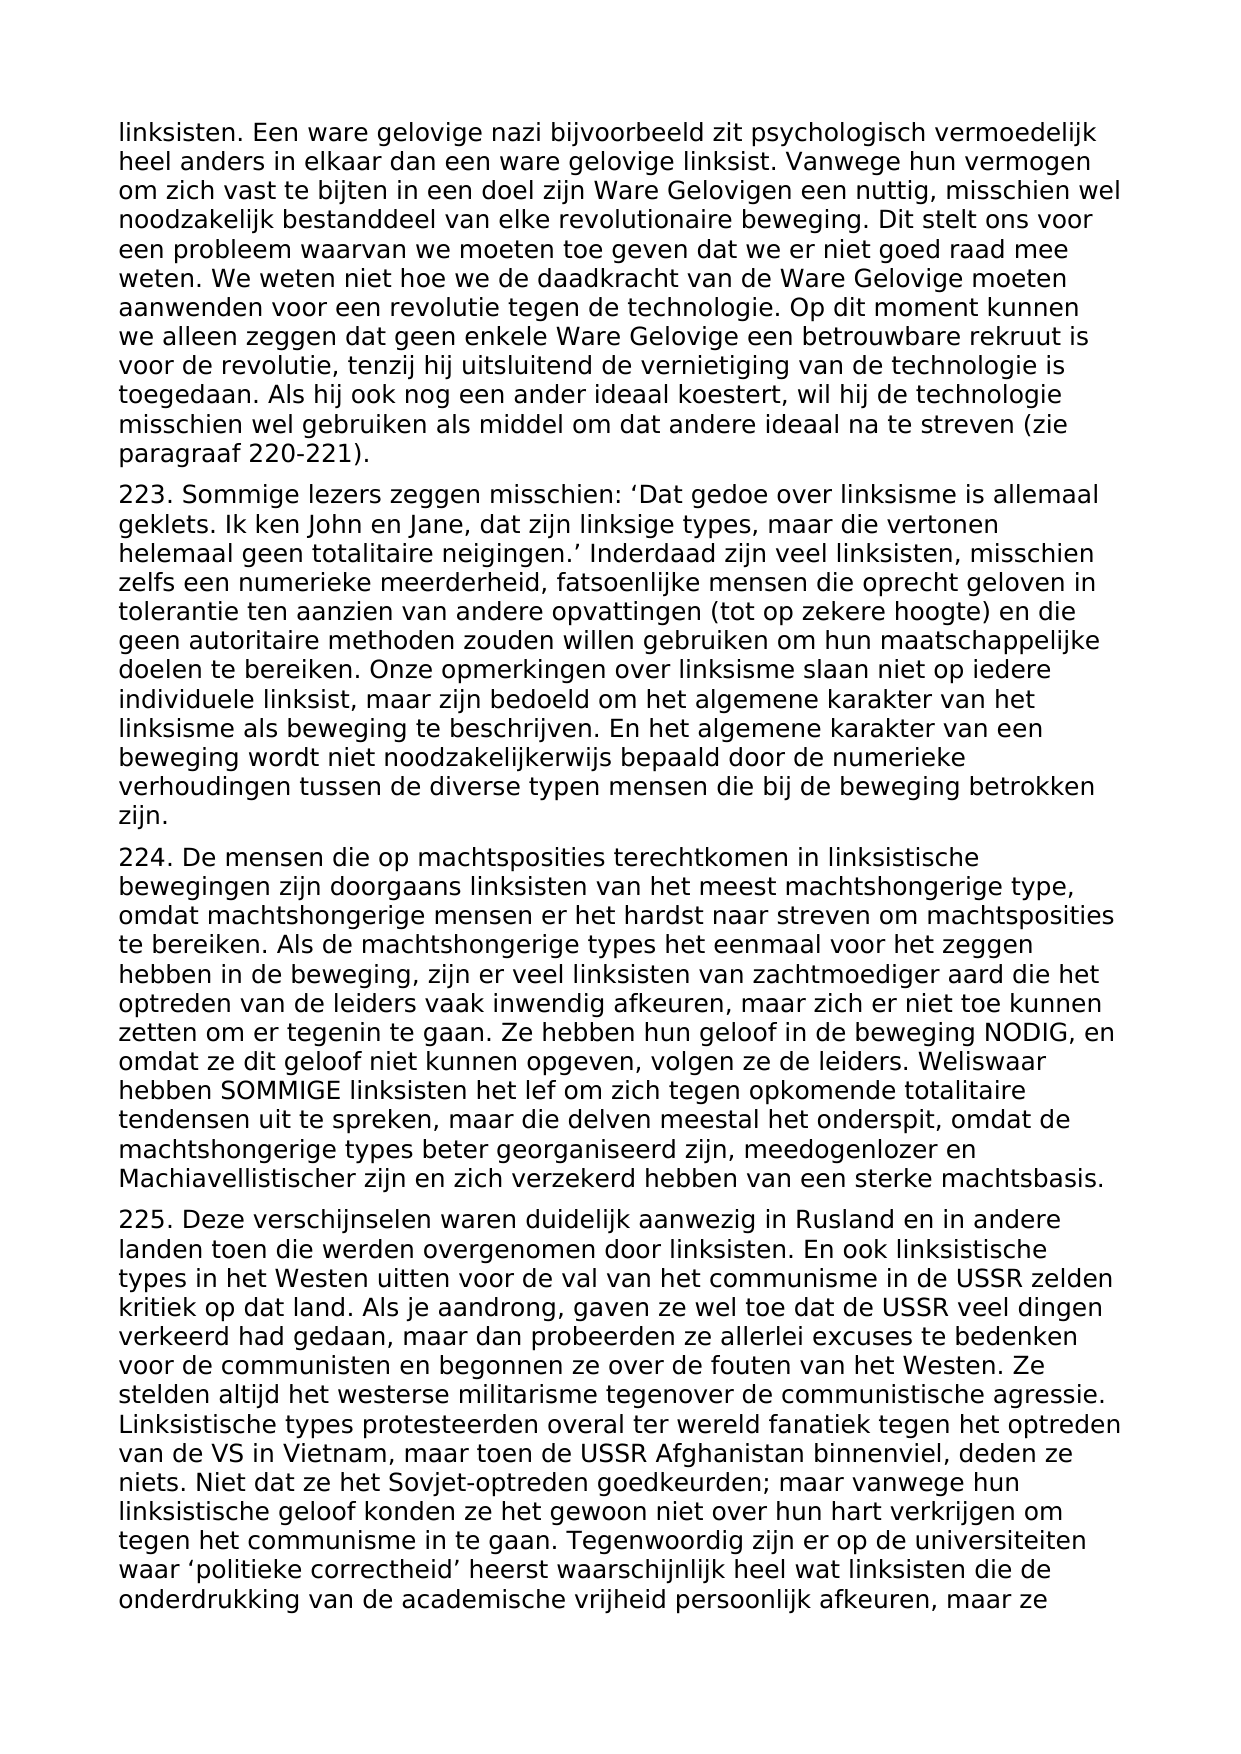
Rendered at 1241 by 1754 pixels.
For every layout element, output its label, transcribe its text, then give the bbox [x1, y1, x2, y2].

text 224. De mensen die op machtsposities terechtkomen in linksistische bewegingen zijn doorgaans linksisten van het meest machtshongerige type, omdat machtshongerige mensen er het hardst naar streven om machtsposities te bereiken. Als de machtshongerige types het eenmaal voor het zeggen hebben in de beweging, zijn er veel linksisten van zachtmoediger aard die het optreden van de leiders vaak inwendig afkeuren, maar zich er niet toe kunnen zetten om er tegenin te gaan. Ze hebben hun geloof in de beweging NODIG, en omdat ze dit geloof niet kunnen opgeven, volgen ze de leiders. Weliswaar hebben SOMMIGE linksisten het lef om zich tegen opkomende totalitaire tendensen uit te spreken, maar die delven meestal het onderspit, omdat de machtshongerige types beter georganiseerd zijn, meedogenlozer en Machiavellistischer zijn en zich verzekerd hebben van een sterke machtsbasis. [118, 843, 1122, 1193]
text linksisten. Een ware gelovige nazi bijvoorbeeld zit psychologisch vermoedelijk heel anders in elkaar dan een ware gelovige linksist. Vanwege hun vermogen om zich vast te bijten in een doel zijn Ware Gelovigen een nuttig, misschien wel noodzakelijk bestanddeel van elke revolutionaire beweging. Dit stelt ons voor een probleem waarvan we moeten toe geven dat we er niet goed raad mee weten. We weten niet hoe we de daadkracht van de Ware Gelovige moeten aanwenden voor een revolutie tegen de technologie. Op dit moment kunnen we alleen zeggen dat geen enkele Ware Gelovige een betrouwbare rekruut is voor de revolutie, tenzij hij uitsluitend de vernietiging van de technologie is toegedaan. Als hij ook nog een ander ideaal koestert, wil hij de technologie misschien wel gebruiken als middel om dat andere ideaal na te streven (zie paragraaf 220-221). [118, 118, 1122, 468]
text 225. Deze verschijnselen waren duidelijk aanwezig in Rusland en in andere landen toen die werden overgenomen door linksisten. En ook linksistische types in het Westen uitten voor de val van het communisme in de USSR zelden kritiek op dat land. Als je aandrong, gaven ze wel toe dat de USSR veel dingen verkeerd had gedaan, maar dan probeerden ze allerlei excuses te bedenken voor de communisten en begonnen ze over de fouten van het Westen. Ze stelden altijd het westerse militarisme tegenover de communistische agressie. Linksistische types protesteerden overal ter wereld fanatiek tegen het optreden van de VS in Vietnam, maar toen de USSR Afghanistan binnenviel, deden ze niets. Niet dat ze het Sovjet-optreden goedkeurden; maar vanwege hun linksistische geloof konden ze het gewoon niet over hun hart verkrijgen om tegen het communisme in te gaan. Tegenwoordig zijn er op de universiteiten waar ‘politieke correctheid’ heerst waarschijnlijk heel wat linksisten die de onderdrukking van de academische vrijheid persoonlijk afkeuren, maar ze [118, 1206, 1122, 1614]
text 223. Sommige lezers zeggen misschien: ‘Dat gedoe over linksisme is allemaal geklets. Ik ken John en Jane, dat zijn linksige types, maar die vertonen helemaal geen totalitaire neigingen.’ Inderdaad zijn veel linksisten, misschien zelfs een numerieke meerderheid, fatsoenlijke mensen die oprecht geloven in tolerantie ten aanzien van andere opvattingen (tot op zekere hoogte) en die geen autoritaire methoden zouden willen gebruiken om hun maatschappelijke doelen te bereiken. Onze opmerkingen over linksisme slaan niet op iedere individuele linksist, maar zijn bedoeld om het algemene karakter van het linksisme als beweging te beschrijven. En het algemene karakter van een beweging wordt niet noodzakelijkerwijs bepaald door de numerieke verhoudingen tussen de diverse typen mensen die bij de beweging betrokken zijn. [118, 481, 1122, 831]
